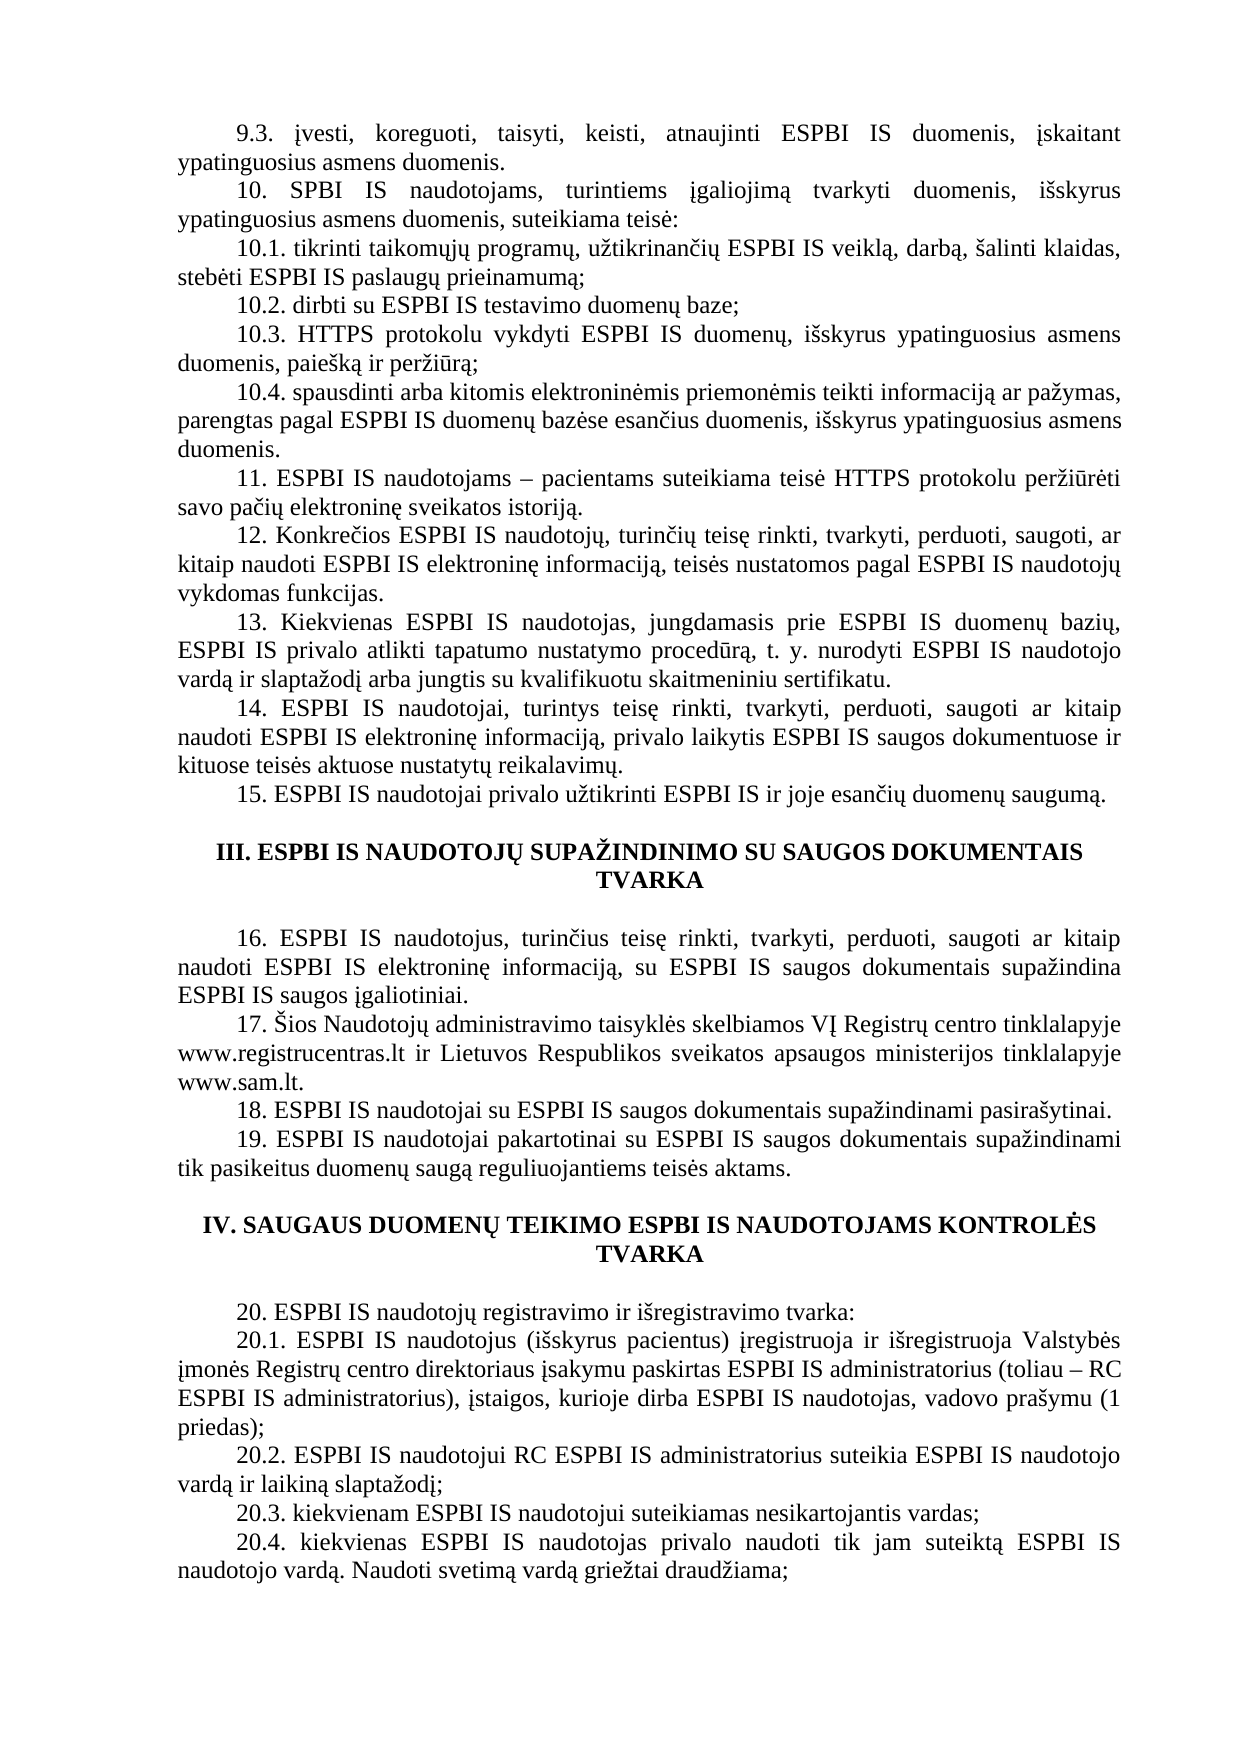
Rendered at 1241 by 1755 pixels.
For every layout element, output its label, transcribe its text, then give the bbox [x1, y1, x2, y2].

text 20.1. ESPBI IS naudotojus (išskyrus pacientus) įregistruoja ir išregistruoja Valstybės įmonės Registrų centro direktoriaus įsakymu paskirtas ESPBI IS administratorius (toliau – RC ESPBI IS administratorius), įstaigos, kurioje dirba ESPBI IS naudotojas, vadovo prašymu (1 priedas); [177, 1326, 1122, 1441]
text 10. SPBI IS naudotojams, turintiems įgaliojimą tvarkyti duomenis, išskyrus ypatinguosius asmens duomenis, suteikiama teisė: [177, 176, 1122, 233]
text 20. ESPBI IS naudotojų registravimo ir išregistravimo tvarka: [177, 1297, 1122, 1326]
text 18. ESPBI IS naudotojai su ESPBI IS saugos dokumentais supažindinami pasirašytinai. [177, 1096, 1122, 1124]
text IV. Saugaus duomenų teikimo ESPBI IS naudotojams kontrolės tvarka [177, 1211, 1122, 1268]
text 20.4. kiekvienas ESPBI IS naudotojas privalo naudoti tik jam suteiktą ESPBI IS naudotojo vardą. Naudoti svetimą vardą griežtai draudžiama; [177, 1527, 1122, 1584]
text 19. ESPBI IS naudotojai pakartotinai su ESPBI IS saugos dokumentais supažindinami tik pasikeitus duomenų saugą reguliuojantiems teisės aktams. [177, 1124, 1122, 1182]
text 20.3. kiekvienam ESPBI IS naudotojui suteikiamas nesikartojantis vardas; [177, 1498, 1122, 1527]
text 10.1. tikrinti taikomųjų programų, užtikrinančių ESPBI IS veiklą, darbą, šalinti klaidas, stebėti ESPBI IS paslaugų prieinamumą; [177, 233, 1122, 291]
text 16. ESPBI IS naudotojus, turinčius teisę rinkti, tvarkyti, perduoti, saugoti ar kitaip naudoti ESPBI IS elektroninę informaciją, su ESPBI IS saugos dokumentais supažindina ESPBI IS saugos įgaliotiniai. [177, 923, 1122, 1009]
text 14. ESPBI IS naudotojai, turintys teisę rinkti, tvarkyti, perduoti, saugoti ar kitaip naudoti ESPBI IS elektroninę informaciją, privalo laikytis ESPBI IS saugos dokumentuose ir kituose teisės aktuose nustatytų reikalavimų. [177, 693, 1122, 779]
text 13. Kiekvienas ESPBI IS naudotojas, jungdamasis prie ESPBI IS duomenų bazių, ESPBI IS privalo atlikti tapatumo nustatymo procedūrą, t. y. nurodyti ESPBI IS naudotojo vardą ir slaptažodį arba jungtis su kvalifikuotu skaitmeniniu sertifikatu. [177, 607, 1122, 693]
text 20.2. ESPBI IS naudotojui RC ESPBI IS administratorius suteikia ESPBI IS naudotojo vardą ir laikiną slaptažodį; [177, 1441, 1122, 1498]
text 15. ESPBI IS naudotojai privalo užtikrinti ESPBI IS ir joje esančių duomenų saugumą. [177, 779, 1122, 808]
text III. ESPBI IS naudotojų supažindinimo su saugos dokumentais tvarka [177, 837, 1122, 894]
text 17. Šios Naudotojų administravimo taisyklės skelbiamos VĮ Registrų centro tinklalapyje www.registrucentras.lt ir Lietuvos Respublikos sveikatos apsaugos ministerijos tinklalapyje www.sam.lt. [177, 1009, 1122, 1096]
text 10.2. dirbti su ESPBI IS testavimo duomenų baze; [177, 291, 1122, 319]
text 11. ESPBI IS naudotojams – pacientams suteikiama teisė HTTPS protokolu peržiūrėti savo pačių elektroninę sveikatos istoriją. [177, 463, 1122, 521]
text 10.4. spausdinti arba kitomis elektroninėmis priemonėmis teikti informaciją ar pažymas, parengtas pagal ESPBI IS duomenų bazėse esančius duomenis, išskyrus ypatinguosius asmens duomenis. [177, 377, 1122, 463]
text 12. Konkrečios ESPBI IS naudotojų, turinčių teisę rinkti, tvarkyti, perduoti, saugoti, ar kitaip naudoti ESPBI IS elektroninę informaciją, teisės nustatomos pagal ESPBI IS naudotojų vykdomas funkcijas. [177, 521, 1122, 607]
text 9.3. įvesti, koreguoti, taisyti, keisti, atnaujinti ESPBI IS duomenis, įskaitant ypatinguosius asmens duomenis. [177, 118, 1122, 176]
text 10.3. HTTPS protokolu vykdyti ESPBI IS duomenų, išskyrus ypatinguosius asmens duomenis, paiešką ir peržiūrą; [177, 319, 1122, 377]
